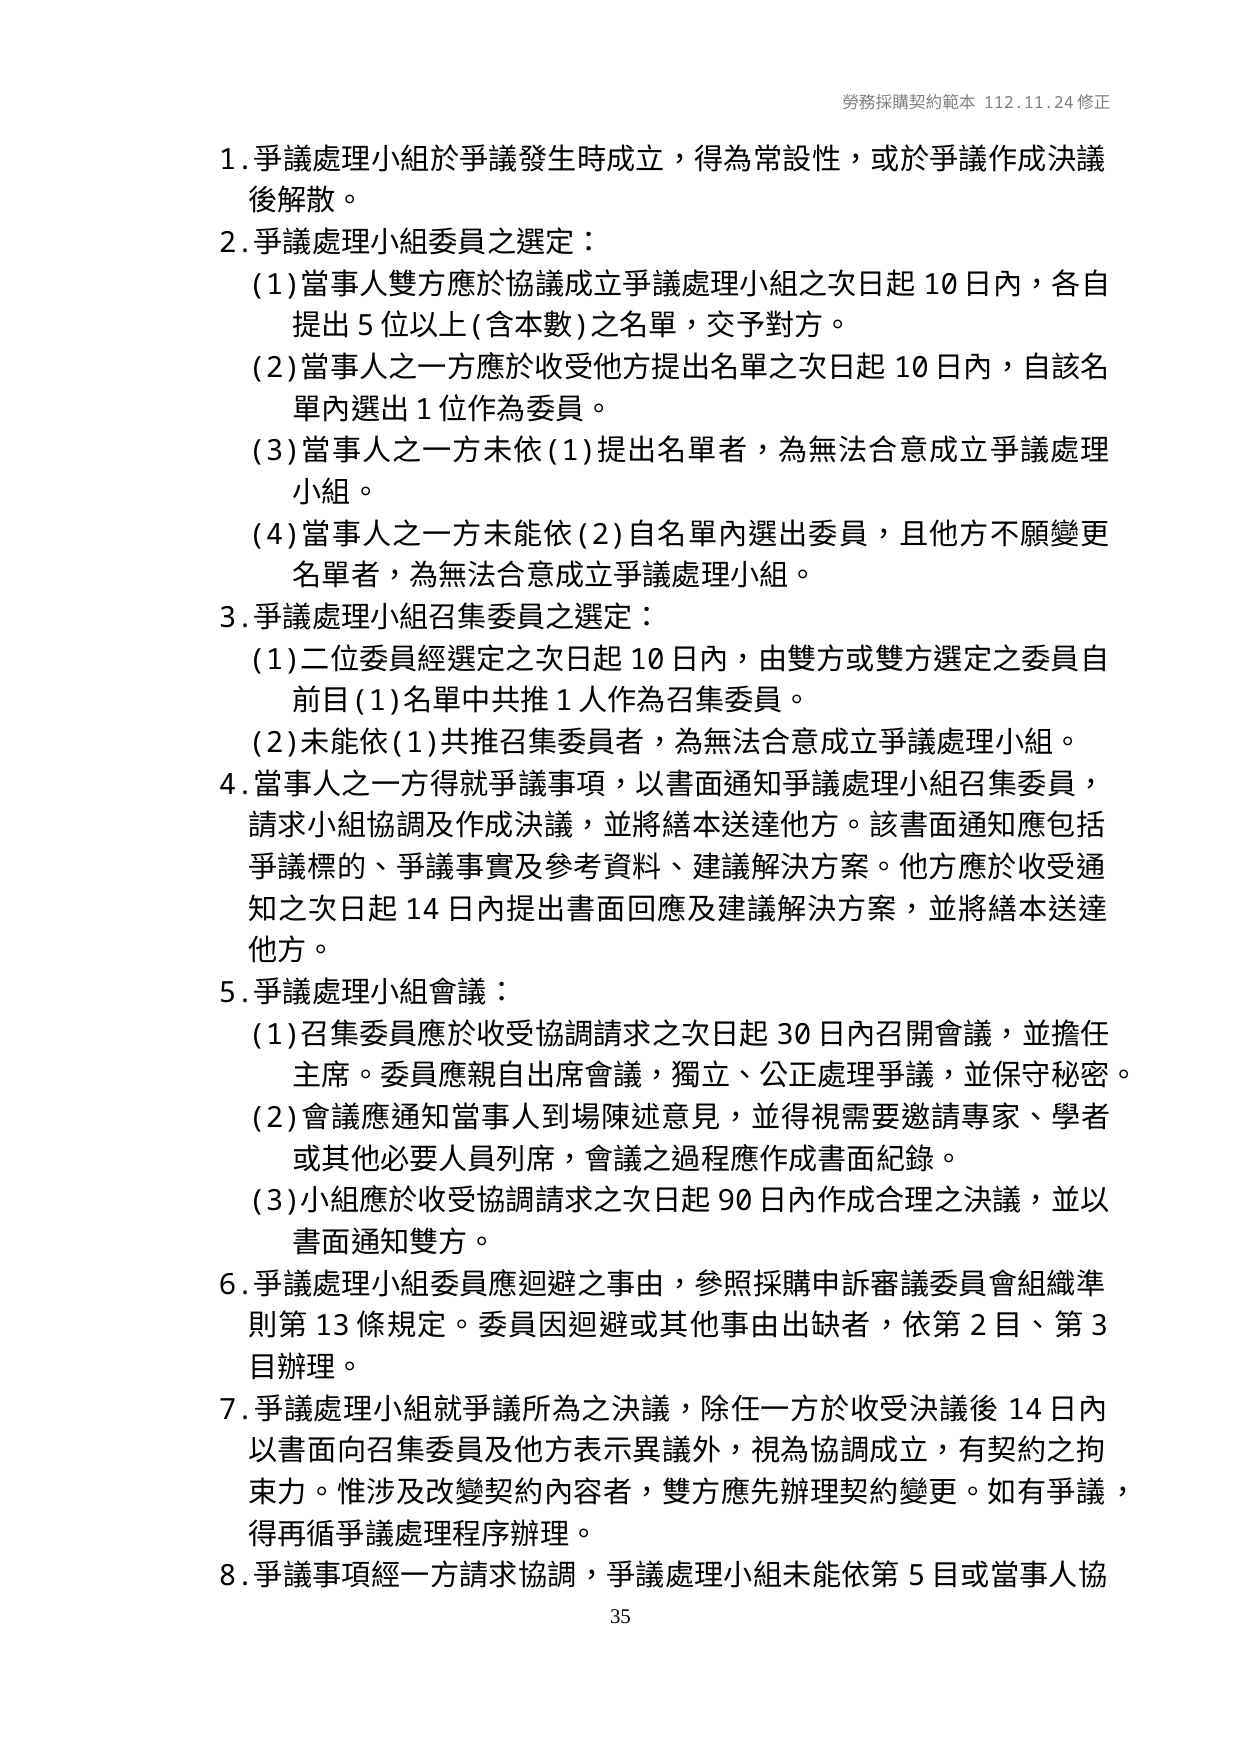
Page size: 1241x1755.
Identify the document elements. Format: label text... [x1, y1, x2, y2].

text 1.爭議處理小組於爭議發生時成立，得為常設性，或於爭議作成決議後解散。 [218, 136, 1108, 219]
text 5.爭議處理小組會議： [218, 969, 1108, 1011]
text (1)召集委員應於收受協調請求之次日起30日內召開會議，並擔任主席。委員應親自出席會議，獨立、公正處理爭議，並保守秘密。 [248, 1011, 1110, 1094]
text (2)會議應通知當事人到場陳述意見，並得視需要邀請專家、學者或其他必要人員列席，會議之過程應作成書面紀錄。 [248, 1094, 1110, 1177]
text (4)當事人之一方未能依(2)自名單內選出委員，且他方不願變更名單者，為無法合意成立爭議處理小組。 [248, 511, 1110, 594]
text 2.爭議處理小組委員之選定： [218, 219, 1108, 261]
text 4.當事人之一方得就爭議事項，以書面通知爭議處理小組召集委員，請求小組協調及作成決議，並將繕本送達他方。該書面通知應包括爭議標的、爭議事實及參考資料、建議解決方案。他方應於收受通知之次日起14日內提出書面回應及建議解決方案，並將繕本送達他方。 [218, 761, 1108, 969]
text 3.爭議處理小組召集委員之選定： [218, 594, 1108, 636]
text 6.爭議處理小組委員應迴避之事由，參照採購申訴審議委員會組織準則第13條規定。委員因迴避或其他事由出缺者，依第2目、第3目辦理。 [218, 1261, 1108, 1386]
text (1)當事人雙方應於協議成立爭議處理小組之次日起10日內，各自提出5位以上(含本數)之名單，交予對方。 [248, 261, 1110, 344]
text (2)未能依(1)共推召集委員者，為無法合意成立爭議處理小組。 [248, 719, 1110, 761]
text (3)小組應於收受協調請求之次日起90日內作成合理之決議，並以書面通知雙方。 [248, 1177, 1110, 1261]
text 8.爭議事項經一方請求協調，爭議處理小組未能依第5目或當事人協議之期限召開會議或作成決議，或任一方於收受決議後14日內以書面表示異議者，協調不成立，雙方得依第1款所定其他方式辦理。 [218, 1552, 1108, 1594]
text (2)當事人之一方應於收受他方提出名單之次日起10日內，自該名單內選出1位作為委員。 [248, 344, 1110, 427]
text 7.爭議處理小組就爭議所為之決議，除任一方於收受決議後14日內以書面向召集委員及他方表示異議外，視為協調成立，有契約之拘束力。惟涉及改變契約內容者，雙方應先辦理契約變更。如有爭議，得再循爭議處理程序辦理。 [218, 1386, 1108, 1552]
text (1)二位委員經選定之次日起10日內，由雙方或雙方選定之委員自前目(1)名單中共推1人作為召集委員。 [248, 636, 1110, 719]
text (3)當事人之一方未依(1)提出名單者，為無法合意成立爭議處理小組。 [248, 427, 1110, 511]
